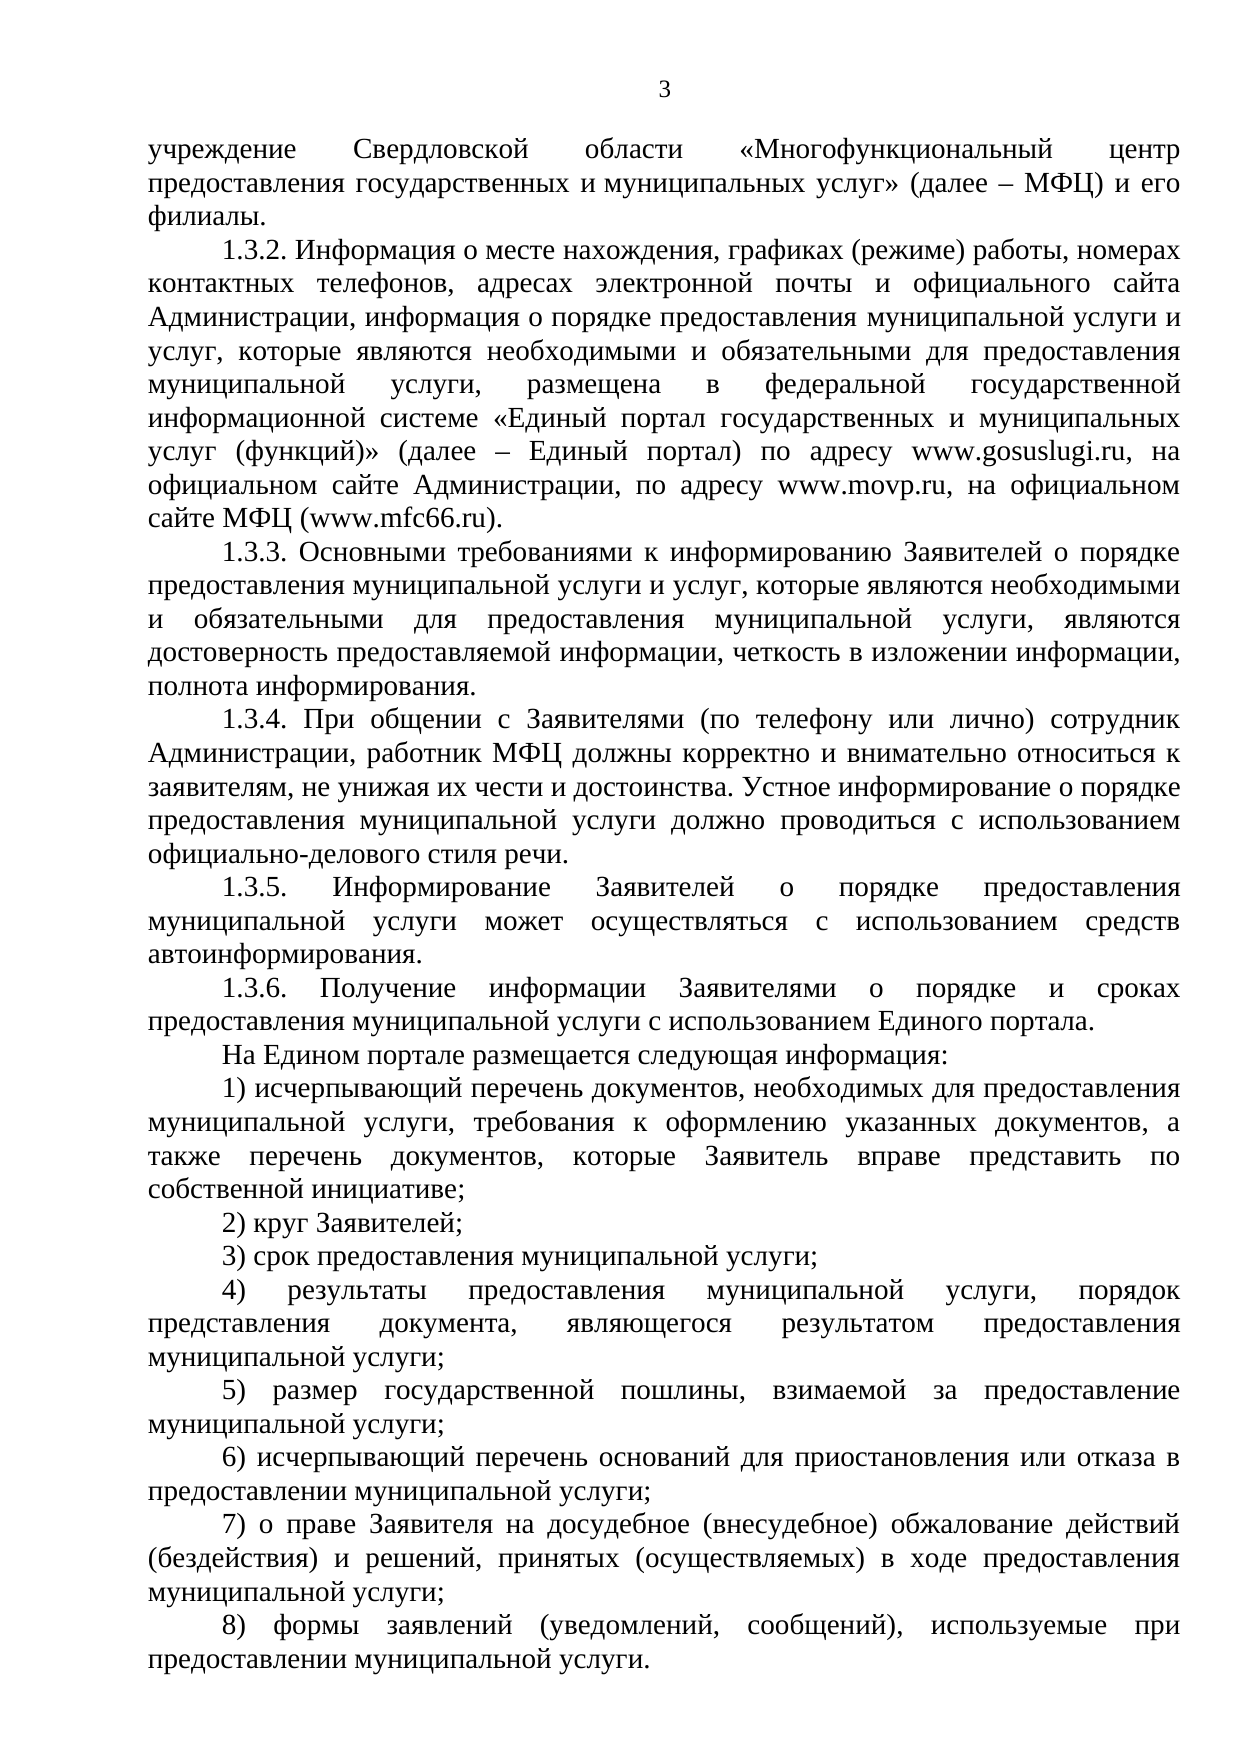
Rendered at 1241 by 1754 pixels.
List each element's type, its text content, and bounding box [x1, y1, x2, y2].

text 7) о праве Заявителя на досудебное (внесудебное) обжалование действий (бездействия) и решений, принятых (осуществляемых) в ходе предоставления муниципальной услуги; [148, 1507, 1181, 1607]
text 1.3.2. Информация о месте нахождения, графиках (режиме) работы, номерах контактных телефонов, адресах электронной почты и официального сайта Администрации, информация о порядке предоставления муниципальной услуги и услуг, которые являются необходимыми и обязательными для предоставления муниципальной услуги, размещена в федеральной государственной информационной системе «Единый портал государственных и муниципальных услуг (функций)» (далее – Единый портал) по адресу www.gosuslugi.ru, на официальном сайте Администрации, по адресу www.movp.ru, на официальном сайте МФЦ (www.mfc66.ru). [148, 232, 1181, 534]
text 1.3.5. Информирование Заявителей о порядке предоставления муниципальной услуги может осуществляться с использованием средств автоинформирования. [148, 869, 1181, 970]
text 8) формы заявлений (уведомлений, сообщений), используемые при предоставлении муниципальной услуги. [148, 1607, 1181, 1674]
text 1.3.6. Получение информации Заявителями о порядке и сроках предоставления муниципальной услуги с использованием Единого портала. [148, 970, 1181, 1037]
text 5) размер государственной пошлины, взимаемой за предоставление муниципальной услуги; [148, 1372, 1181, 1439]
text 4) результаты предоставления муниципальной услуги, порядок представления документа, являющегося результатом предоставления муниципальной услуги; [148, 1272, 1181, 1372]
text 1.3.4. При общении с Заявителями (по телефону или лично) сотрудник Администрации, работник МФЦ должны корректно и внимательно относиться к заявителям, не унижая их чести и достоинства. Устное информирование о порядке предоставления муниципальной услуги должно проводиться с использованием официально-делового стиля речи. [148, 702, 1181, 869]
text 2) круг Заявителей; [148, 1205, 1181, 1238]
text 6) исчерпывающий перечень оснований для приостановления или отказа в предоставлении муниципальной услуги; [148, 1439, 1181, 1507]
text 3) срок предоставления муниципальной услуги; [148, 1238, 1181, 1272]
text учреждение Свердловской области «Многофункциональный центр предоставления государственных и муниципальных услуг» (далее – МФЦ) и его филиалы. [148, 131, 1181, 232]
text На Едином портале размещается следующая информация: [148, 1037, 1181, 1071]
text 1.3.3. Основными требованиями к информированию Заявителей о порядке предоставления муниципальной услуги и услуг, которые являются необходимыми и обязательными для предоставления муниципальной услуги, являются достоверность предоставляемой информации, четкость в изложении информации, полнота информирования. [148, 534, 1181, 702]
text 1) исчерпывающий перечень документов, необходимых для предоставления муниципальной услуги, требования к оформлению указанных документов, а также перечень документов, которые Заявитель вправе представить по собственной инициативе; [148, 1071, 1181, 1205]
